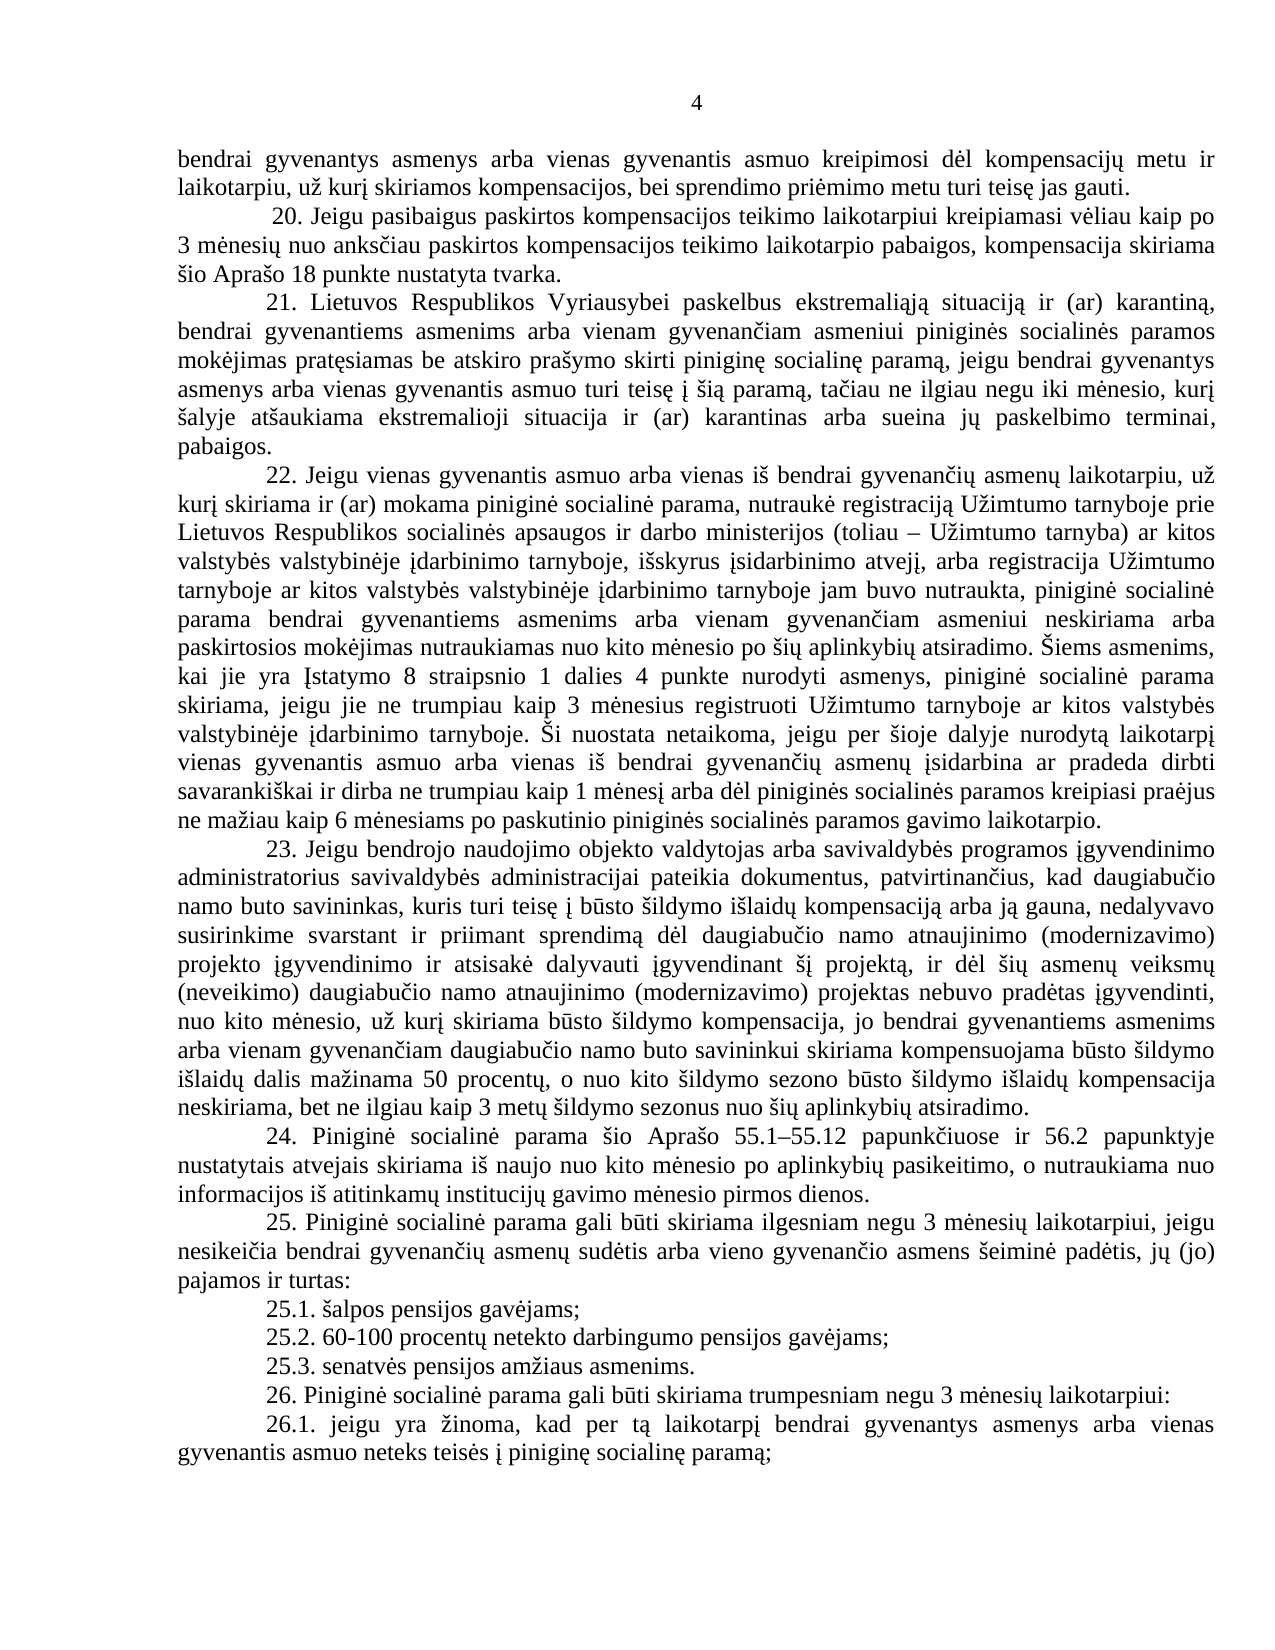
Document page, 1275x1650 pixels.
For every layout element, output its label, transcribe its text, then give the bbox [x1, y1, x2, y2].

text 26. Piniginė socialinė parama gali būti skiriama trumpesniam negu 3 mėnesių laikotarpiui: [177, 1380, 1216, 1409]
text bendrai gyvenantys asmenys arba vienas gyvenantis asmuo kreipimosi dėl kompensacijų metu ir laikotarpiu, už kurį skiriamos kompensacijos, bei sprendimo priėmimo metu turi teisę jas gauti. [177, 144, 1216, 201]
text 25.2. 60-100 procentų netekto darbingumo pensijos gavėjams; [177, 1322, 1216, 1351]
text 26.1. jeigu yra žinoma, kad per tą laikotarpį bendrai gyvenantys asmenys arba vienas gyvenantis asmuo neteks teisės į piniginę socialinę paramą; [177, 1409, 1216, 1466]
text 21. Lietuvos Respublikos Vyriausybei paskelbus ekstremaliąją situaciją ir (ar) karantiną, bendrai gyvenantiems asmenims arba vienam gyvenančiam asmeniui piniginės socialinės paramos mokėjimas pratęsiamas be atskiro prašymo skirti piniginę socialinę paramą, jeigu bendrai gyvenantys asmenys arba vienas gyvenantis asmuo turi teisę į šią paramą, tačiau ne ilgiau negu iki mėnesio, kurį šalyje atšaukiama ekstremalioji situacija ir (ar) karantinas arba sueina jų paskelbimo terminai, pabaigos. [177, 287, 1216, 460]
text 25.3. senatvės pensijos amžiaus asmenims. [177, 1351, 1216, 1380]
text 24. Piniginė socialinė parama šio Aprašo 55.1–55.12 papunkčiuose ir 56.2 papunktyje nustatytais atvejais skiriama iš naujo nuo kito mėnesio po aplinkybių pasikeitimo, o nutraukiama nuo informacijos iš atitinkamų institucijų gavimo mėnesio pirmos dienos. [177, 1121, 1216, 1207]
text 25.1. šalpos pensijos gavėjams; [177, 1294, 1216, 1322]
text 20. Jeigu pasibaigus paskirtos kompensacijos teikimo laikotarpiui kreipiamasi vėliau kaip po 3 mėnesių nuo anksčiau paskirtos kompensacijos teikimo laikotarpio pabaigos, kompensacija skiriama šio Aprašo 18 punkte nustatyta tvarka. [177, 201, 1216, 287]
text 23. Jeigu bendrojo naudojimo objekto valdytojas arba savivaldybės programos įgyvendinimo administratorius savivaldybės administracijai pateikia dokumentus, patvirtinančius, kad daugiabučio namo buto savininkas, kuris turi teisę į būsto šildymo išlaidų kompensaciją arba ją gauna, nedalyvavo susirinkime svarstant ir priimant sprendimą dėl daugiabučio namo atnaujinimo (modernizavimo) projekto įgyvendinimo ir atsisakė dalyvauti įgyvendinant šį projektą, ir dėl šių asmenų veiksmų (neveikimo) daugiabučio namo atnaujinimo (modernizavimo) projektas nebuvo pradėtas įgyvendinti, nuo kito mėnesio, už kurį skiriama būsto šildymo kompensacija, jo bendrai gyvenantiems asmenims arba vienam gyvenančiam daugiabučio namo buto savininkui skiriama kompensuojama būsto šildymo išlaidų dalis mažinama 50 procentų, o nuo kito šildymo sezono būsto šildymo išlaidų kompensacija neskiriama, bet ne ilgiau kaip 3 metų šildymo sezonus nuo šių aplinkybių atsiradimo. [177, 834, 1216, 1121]
text 22. Jeigu vienas gyvenantis asmuo arba vienas iš bendrai gyvenančių asmenų laikotarpiu, už kurį skiriama ir (ar) mokama piniginė socialinė parama, nutraukė registraciją Užimtumo tarnyboje prie Lietuvos Respublikos socialinės apsaugos ir darbo ministerijos (toliau – Užimtumo tarnyba) ar kitos valstybės valstybinėje įdarbinimo tarnyboje, išskyrus įsidarbinimo atvejį, arba registracija Užimtumo tarnyboje ar kitos valstybės valstybinėje įdarbinimo tarnyboje jam buvo nutraukta, piniginė socialinė parama bendrai gyvenantiems asmenims arba vienam gyvenančiam asmeniui neskiriama arba paskirtosios mokėjimas nutraukiamas nuo kito mėnesio po šių aplinkybių atsiradimo. Šiems asmenims, kai jie yra Įstatymo 8 straipsnio 1 dalies 4 punkte nurodyti asmenys, piniginė socialinė parama skiriama, jeigu jie ne trumpiau kaip 3 mėnesius registruoti Užimtumo tarnyboje ar kitos valstybės valstybinėje įdarbinimo tarnyboje. Ši nuostata netaikoma, jeigu per šioje dalyje nurodytą laikotarpį vienas gyvenantis asmuo arba vienas iš bendrai gyvenančių asmenų įsidarbina ar pradeda dirbti savarankiškai ir dirba ne trumpiau kaip 1 mėnesį arba dėl piniginės socialinės paramos kreipiasi praėjus ne mažiau kaip 6 mėnesiams po paskutinio piniginės socialinės paramos gavimo laikotarpio. [177, 460, 1216, 834]
text 25. Piniginė socialinė parama gali būti skiriama ilgesniam negu 3 mėnesių laikotarpiui, jeigu nesikeičia bendrai gyvenančių asmenų sudėtis arba vieno gyvenančio asmens šeiminė padėtis, jų (jo) pajamos ir turtas: [177, 1207, 1216, 1294]
